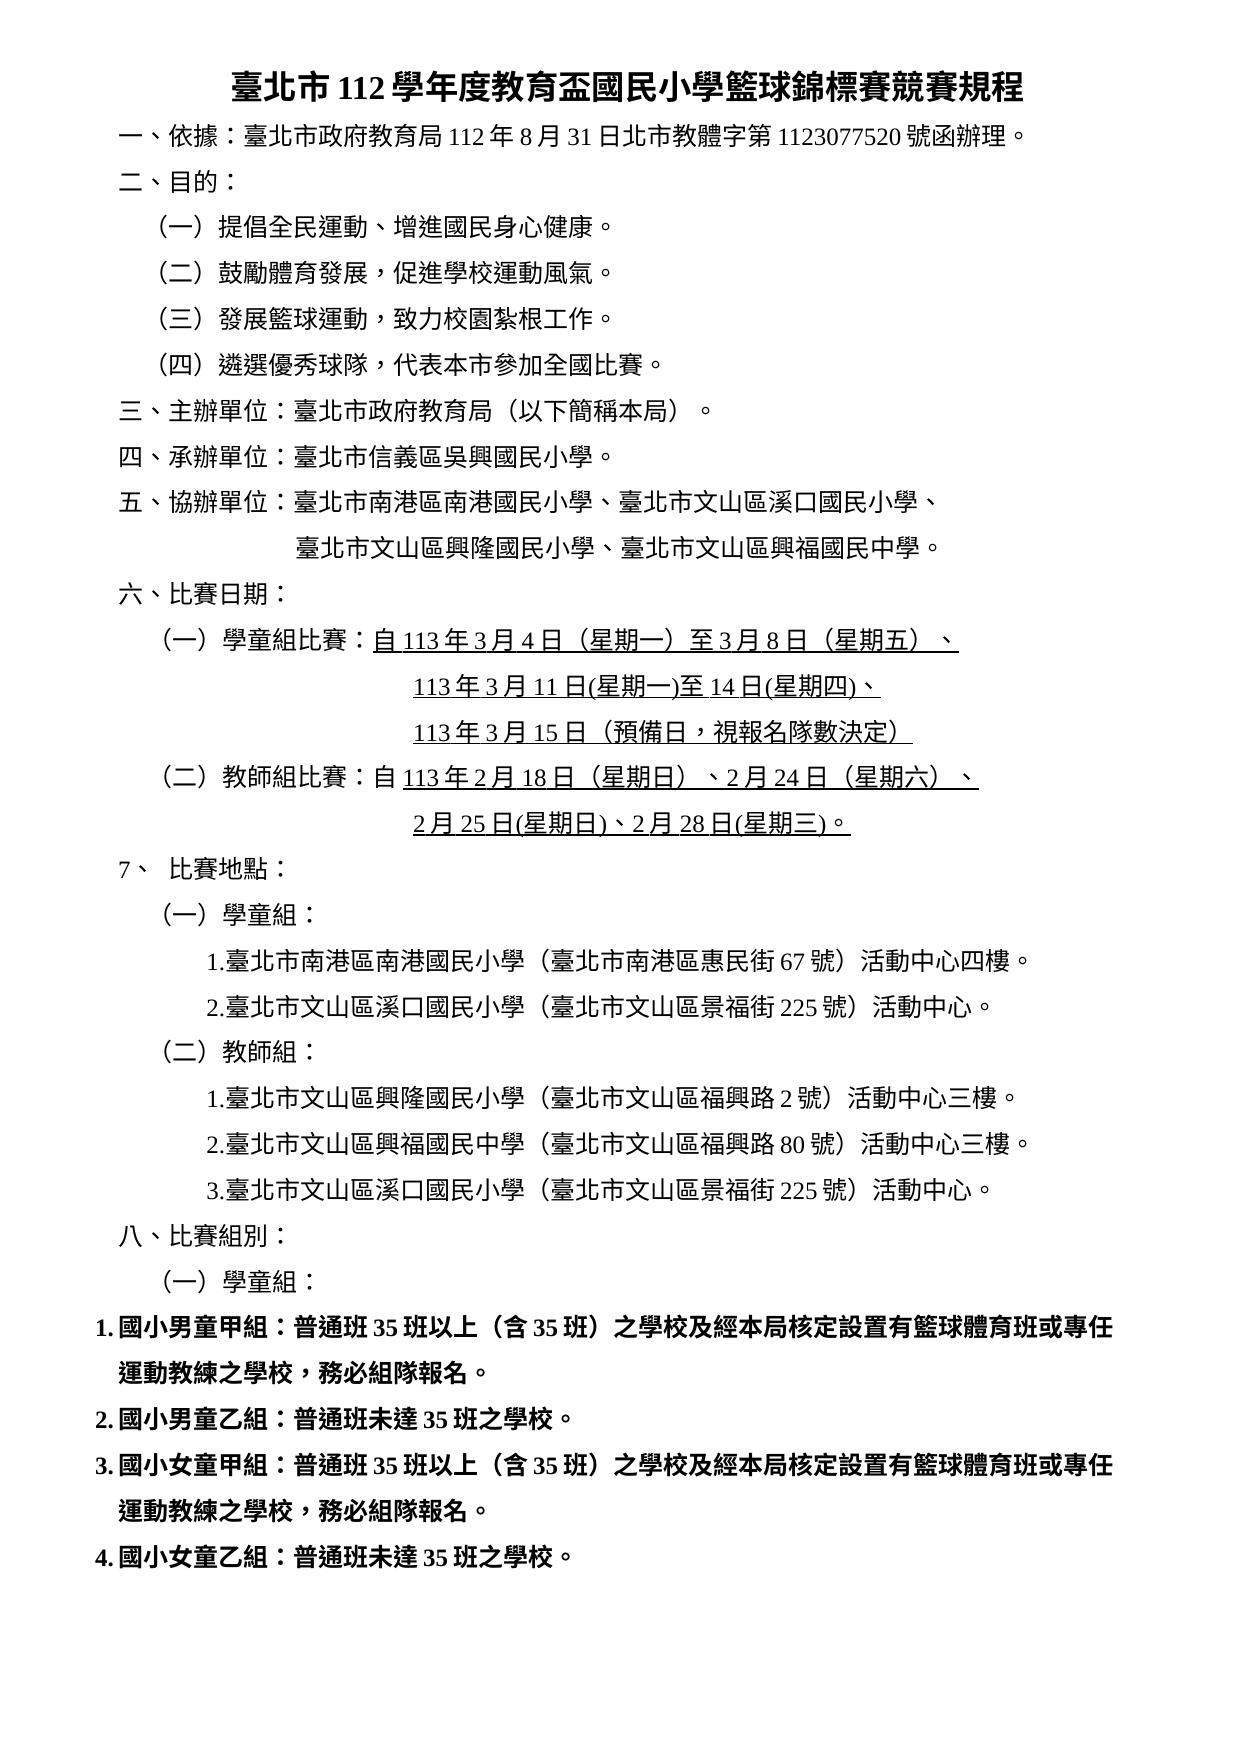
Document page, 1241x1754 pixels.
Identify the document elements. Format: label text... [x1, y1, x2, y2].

text （三）發展籃球運動，致力校園紮根工作。 [143, 292, 1137, 338]
text （一）提倡全民運動、增進國民身心健康。 [143, 200, 1137, 246]
list 國小男童甲組：普通班35班以上（含35班）之學校及經本局核定設置有籃球體育班或專任運動教練之學校，務必組隊報名。 [95, 1300, 1137, 1392]
text 一、依據：臺北市政府教育局112年8月31日北市教體字第1123077520號函辦理。 [118, 108, 1137, 154]
text 1.臺北市文山區興隆國民小學（臺北市文山區福興路2號）活動中心三樓。 [177, 1071, 1137, 1117]
list 國小男童乙組：普通班未達35班之學校。 [95, 1392, 1137, 1438]
text （一）學童組： [147, 888, 1137, 933]
text （四）遴選優秀球隊，代表本市參加全國比賽。 [143, 338, 1137, 383]
text 113年3月11日(星期一)至14日(星期四)、 [369, 658, 1137, 704]
text 三、主辦單位：臺北市政府教育局（以下簡稱本局）。 [118, 383, 1137, 429]
list 國小女童乙組：普通班未達35班之學校。 [95, 1529, 1137, 1575]
text 二、目的： [118, 154, 1137, 200]
subtitle 臺北市112學年度教育盃國民小學籃球錦標賽競賽規程 [118, 63, 1137, 108]
text 五、協辦單位：臺北市南港區南港國民小學、臺北市文山區溪口國民小學、 [118, 475, 1137, 521]
text 六、比賽日期： [118, 567, 1137, 613]
text 113年3月15日（預備日，視報名隊數決定） [369, 704, 1137, 750]
list 比賽地點： [118, 842, 1137, 888]
text 2.臺北市文山區溪口國民小學（臺北市文山區景福街225號）活動中心。 [177, 979, 1137, 1025]
text 四、承辦單位：臺北市信義區吳興國民小學。 [118, 429, 1137, 475]
text 2.臺北市文山區興福國民中學（臺北市文山區福興路80號）活動中心三樓。 [177, 1117, 1137, 1163]
text 2月25日(星期日)、2月28日(星期三)。 [369, 796, 1137, 842]
text 1.臺北市南港區南港國民小學（臺北市南港區惠民街67號）活動中心四樓。 [177, 933, 1137, 979]
text （一）學童組： [118, 1254, 1137, 1300]
text （一）學童組比賽：自113年3月4日（星期一）至3月8日（星期五）、 [147, 613, 1137, 658]
list 國小女童甲組：普通班35班以上（含35班）之學校及經本局核定設置有籃球體育班或專任運動教練之學校，務必組隊報名。 [95, 1438, 1137, 1529]
text 臺北市文山區興隆國民小學、臺北市文山區興福國民中學。 [295, 521, 1137, 567]
text 八、比賽組別： [118, 1208, 1137, 1254]
text （二）鼓勵體育發展，促進學校運動風氣。 [143, 246, 1137, 292]
text （二）教師組比賽：自113年2月18日（星期日）、2月24日（星期六）、 [147, 750, 1137, 796]
text （二）教師組： [147, 1025, 1137, 1071]
text 3.臺北市文山區溪口國民小學（臺北市文山區景福街225號）活動中心。 [177, 1163, 1137, 1208]
